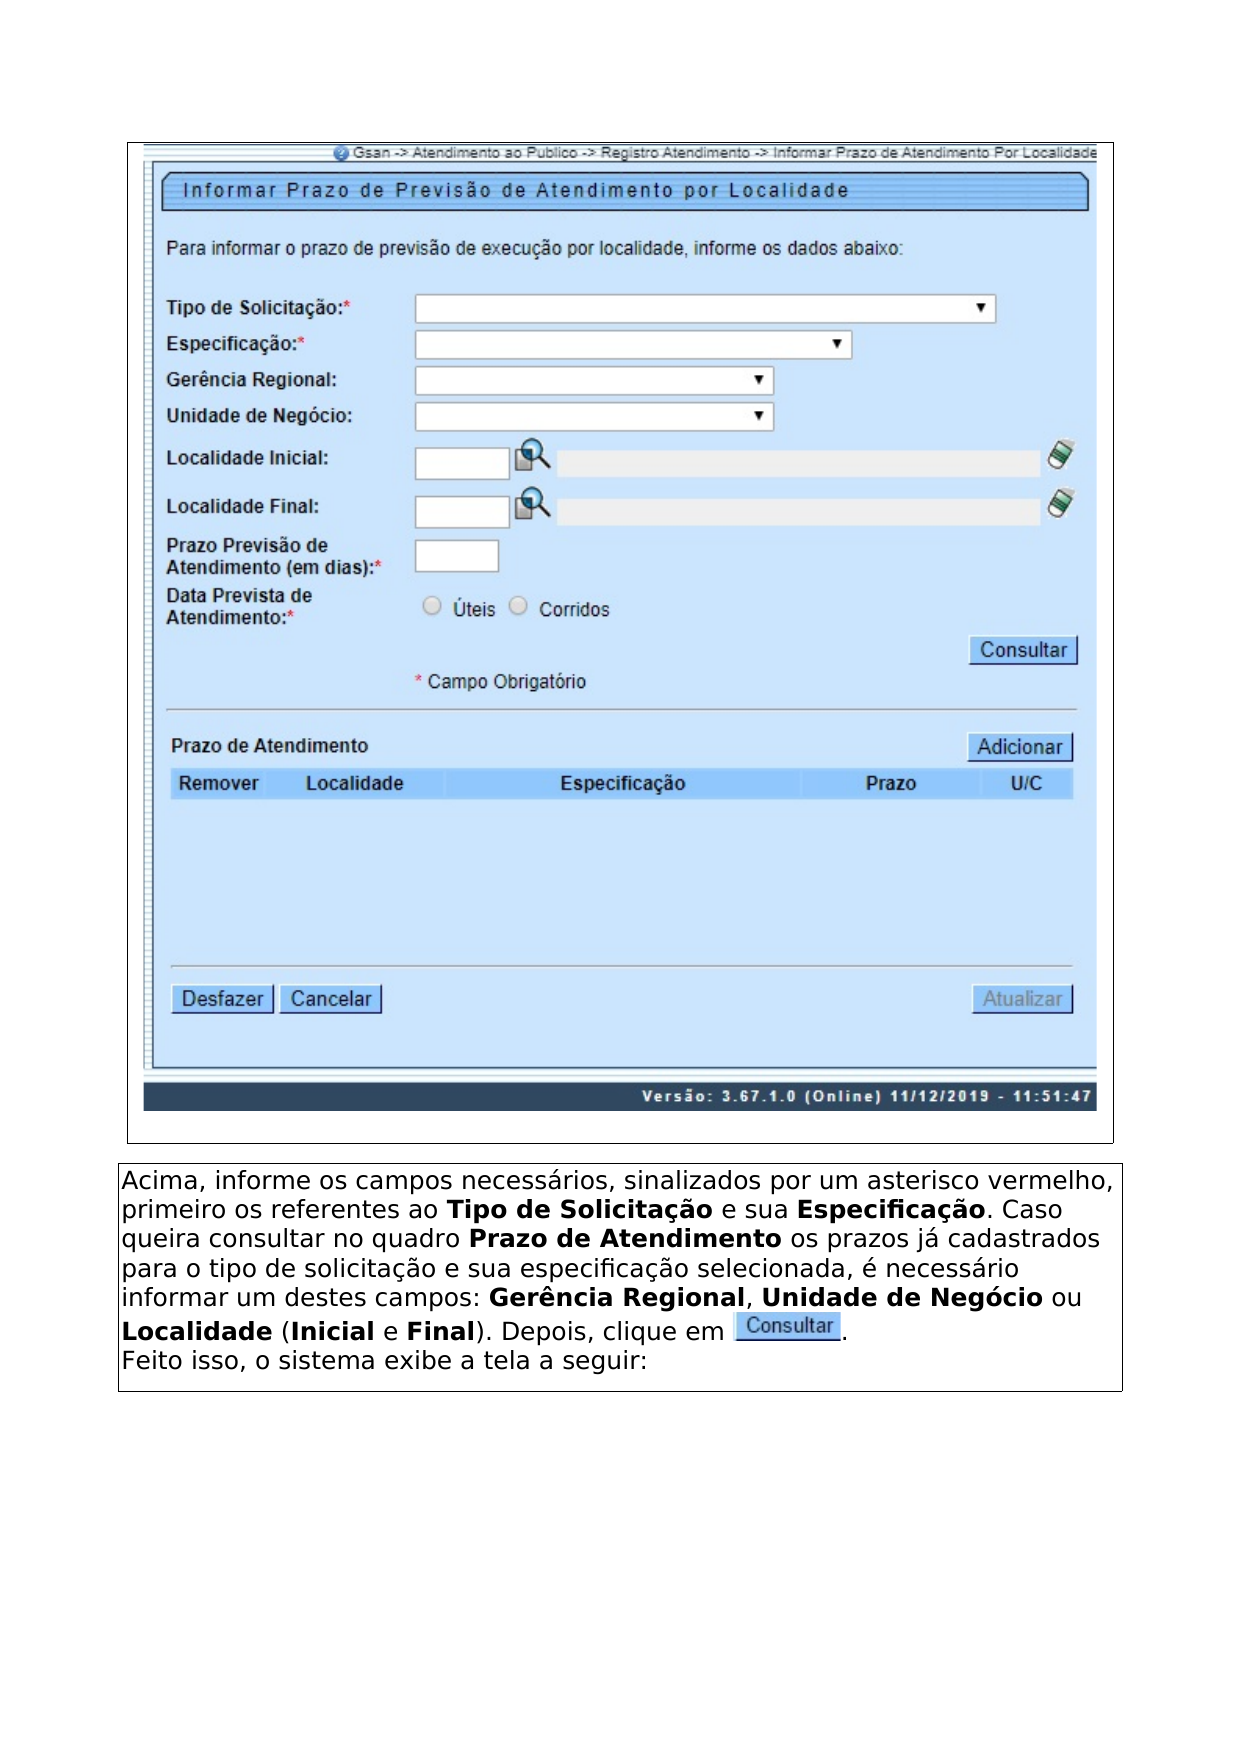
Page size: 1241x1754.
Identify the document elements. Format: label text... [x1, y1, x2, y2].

table_header Acima, informe os campos necessários, sinalizados por um asterisco vermelho, primeiro os referentes ao Tipo de Solicitação e sua Especificação. Caso queira consultar no quadro Prazo de Atendimento os prazos já cadastrados para o tipo de solicitação e sua especificação selecionada, é necessário informar um destes campos: Gerência Regional, Unidade de Negócio ou Localidade (Inicial e Final). Depois, clique em . Feito isso, o sistema exibe a tela a seguir: [119, 1164, 1122, 1391]
picture [732, 1312, 841, 1341]
picture [143, 144, 1097, 1111]
table_header [128, 143, 1113, 1142]
